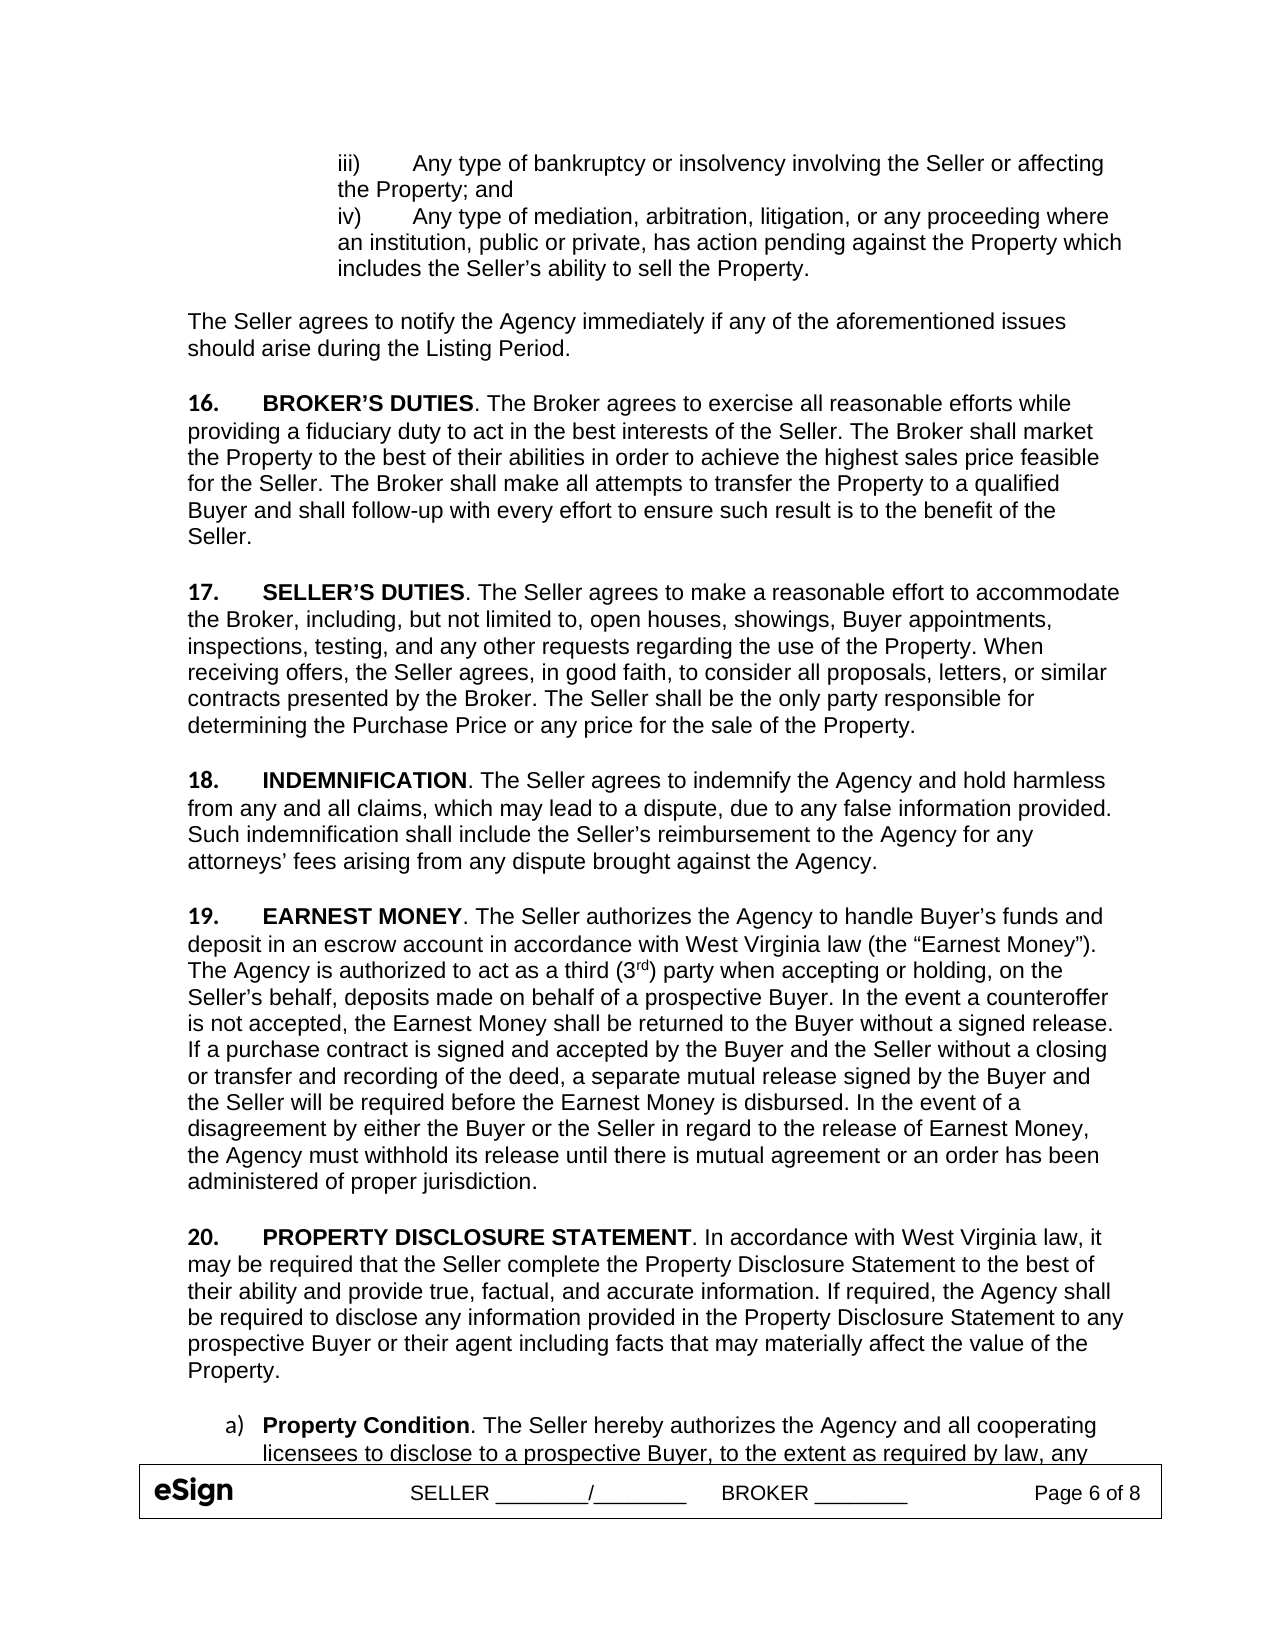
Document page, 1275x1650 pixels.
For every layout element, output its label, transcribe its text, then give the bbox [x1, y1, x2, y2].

text The Seller agrees to notify the Agency immediately if any of the aforementioned issues should arise during the Listing Period. [187, 308, 1125, 361]
list BROKER’S DUTIES. The Broker agrees to exercise all reasonable efforts while providing a fiduciary duty to act in the best interests of the Seller. The Broker shall market the Property to the best of their abilities in order to achieve the highest sales price feasible for the Seller. The Broker shall make all attempts to transfer the Property to a qualified Buyer and shall follow-up with every effort to ensure such result is to the benefit of the Seller. [187, 387, 1125, 549]
list SELLER’S DUTIES. The Seller agrees to make a reasonable effort to accommodate the Broker, including, but not limited to, open houses, showings, Buyer appointments, inspections, testing, and any other requests regarding the use of the Property. When receiving offers, the Seller agrees, in good faith, to consider all proposals, letters, or similar contracts presented by the Broker. The Seller shall be the only party responsible for determining the Purchase Price or any price for the sale of the Property. [187, 576, 1125, 738]
list Any type of mediation, arbitration, litigation, or any proceeding where an institution, public or private, has action pending against the Property which includes the Seller’s ability to sell the Property. [337, 203, 1125, 282]
list Any type of bankruptcy or insolvency involving the Seller or affecting the Property; and [337, 150, 1125, 203]
list Property Condition. The Seller hereby authorizes the Agency and all cooperating licensees to disclose to a prospective Buyer, to the extent as required by law, any [225, 1409, 1125, 1464]
list PROPERTY DISCLOSURE STATEMENT. In accordance with West Virginia law, it may be required that the Seller complete the Property Disclosure Statement to the best of their ability and provide true, factual, and accurate information. If required, the Agency shall be required to disclose any information provided in the Property Disclosure Statement to any prospective Buyer or their agent including facts that may materially affect the value of the Property. [187, 1221, 1125, 1383]
list INDEMNIFICATION. The Seller agrees to indemnify the Agency and hold harmless from any and all claims, which may lead to a dispute, due to any false information provided. Such indemnification shall include the Seller’s reimbursement to the Agency for any attorneys’ fees arising from any dispute brought against the Agency. [187, 764, 1125, 874]
list EARNEST MONEY. The Seller authorizes the Agency to handle Buyer’s funds and deposit in an escrow account in accordance with West Virginia law (the “Earnest Money”). The Agency is authorized to act as a third (3rd) party when accepting or holding, on the Seller’s behalf, deposits made on behalf of a prospective Buyer. In the event a counteroffer is not accepted, the Earnest Money shall be returned to the Buyer without a signed release. If a purchase contract is signed and accepted by the Buyer and the Seller without a closing or transfer and recording of the deed, a separate mutual release signed by the Buyer and the Seller will be required before the Earnest Money is disbursed. In the event of a disagreement by either the Buyer or the Seller in regard to the release of Earnest Money, the Agency must withhold its release until there is mutual agreement or an order has been administered of proper jurisdiction. [187, 900, 1125, 1194]
